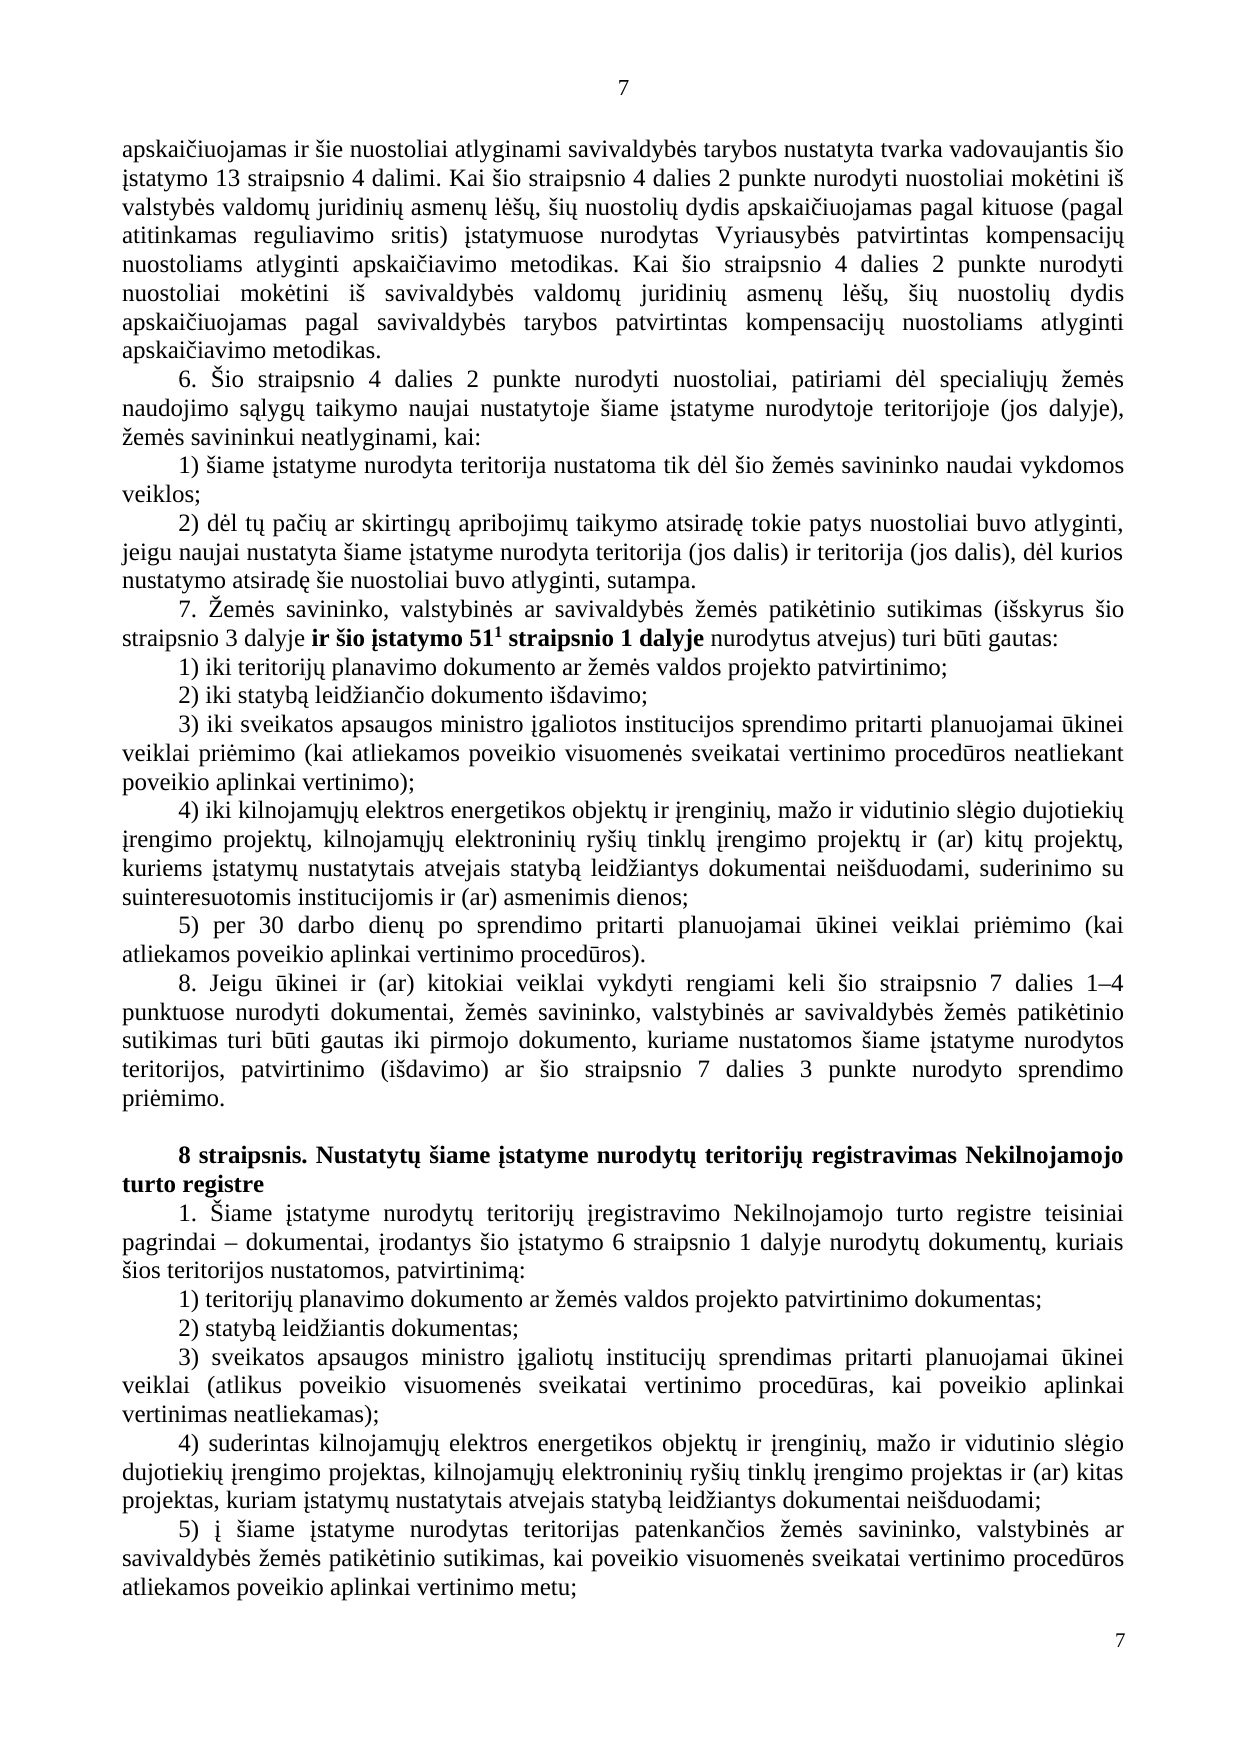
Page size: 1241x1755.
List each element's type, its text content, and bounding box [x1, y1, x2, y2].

text 7. Žemės savininko, valstybinės ar savivaldybės žemės patikėtinio sutikimas (išskyrus šio straipsnio 3 dalyje ir šio įstatymo 511 straipsnio 1 dalyje nurodytus atvejus) turi būti gautas: [122, 594, 1125, 652]
text 6. Šio straipsnio 4 dalies 2 punkte nurodyti nuostoliai, patiriami dėl specialiųjų žemės naudojimo sąlygų taikymo naujai nustatytoje šiame įstatyme nurodytoje teritorijoje (jos dalyje), žemės savininkui neatlyginami, kai: [122, 364, 1125, 451]
text 1) iki teritorijų planavimo dokumento ar žemės valdos projekto patvirtinimo; [122, 652, 1125, 681]
text 3) iki sveikatos apsaugos ministro įgaliotos institucijos sprendimo pritarti planuojamai ūkinei veiklai priėmimo (kai atliekamos poveikio visuomenės sveikatai vertinimo procedūros neatliekant poveikio aplinkai vertinimo); [122, 709, 1125, 796]
text 4) suderintas kilnojamųjų elektros energetikos objektų ir įrenginių, mažo ir vidutinio slėgio dujotiekių įrengimo projektas, kilnojamųjų elektroninių ryšių tinklų įrengimo projektas ir (ar) kitas projektas, kuriam įstatymų nustatytais atvejais statybą leidžiantys dokumentai neišduodami; [122, 1428, 1125, 1514]
text 8. Jeigu ūkinei ir (ar) kitokiai veiklai vykdyti rengiami keli šio straipsnio 7 dalies 1–4 punktuose nurodyti dokumentai, žemės savininko, valstybinės ar savivaldybės žemės patikėtinio sutikimas turi būti gautas iki pirmojo dokumento, kuriame nustatomos šiame įstatyme nurodytos teritorijos, patvirtinimo (išdavimo) ar šio straipsnio 7 dalies 3 punkte nurodyto sprendimo priėmimo. [122, 968, 1125, 1112]
text 1. Šiame įstatyme nurodytų teritorijų įregistravimo Nekilnojamojo turto registre teisiniai pagrindai – dokumentai, įrodantys šio įstatymo 6 straipsnio 1 dalyje nurodytų dokumentų, kuriais šios teritorijos nustatomos, patvirtinimą: [122, 1198, 1125, 1284]
text 4) iki kilnojamųjų elektros energetikos objektų ir įrenginių, mažo ir vidutinio slėgio dujotiekių įrengimo projektų, kilnojamųjų elektroninių ryšių tinklų įrengimo projektų ir (ar) kitų projektų, kuriems įstatymų nustatytais atvejais statybą leidžiantys dokumentai neišduodami, suderinimo su suinteresuotomis institucijomis ir (ar) asmenimis dienos; [122, 796, 1125, 911]
text 3) sveikatos apsaugos ministro įgaliotų institucijų sprendimas pritarti planuojamai ūkinei veiklai (atlikus poveikio visuomenės sveikatai vertinimo procedūras, kai poveikio aplinkai vertinimas neatliekamas); [122, 1342, 1125, 1428]
text apskaičiuojamas ir šie nuostoliai atlyginami savivaldybės tarybos nustatyta tvarka vadovaujantis šio įstatymo 13 straipsnio 4 dalimi. Kai šio straipsnio 4 dalies 2 punkte nurodyti nuostoliai mokėtini iš valstybės valdomų juridinių asmenų lėšų, šių nuostolių dydis apskaičiuojamas pagal kituose (pagal atitinkamas reguliavimo sritis) įstatymuose nurodytas Vyriausybės patvirtintas kompensacijų nuostoliams atlyginti apskaičiavimo metodikas. Kai šio straipsnio 4 dalies 2 punkte nurodyti nuostoliai mokėtini iš savivaldybės valdomų juridinių asmenų lėšų, šių nuostolių dydis apskaičiuojamas pagal savivaldybės tarybos patvirtintas kompensacijų nuostoliams atlyginti apskaičiavimo metodikas. [122, 134, 1125, 364]
text 1) šiame įstatyme nurodyta teritorija nustatoma tik dėl šio žemės savininko naudai vykdomos veiklos; [122, 451, 1125, 508]
text 8 straipsnis. Nustatytų šiame įstatyme nurodytų teritorijų registravimas Nekilnojamojo turto registre [122, 1141, 1125, 1198]
text 1) teritorijų planavimo dokumento ar žemės valdos projekto patvirtinimo dokumentas; [122, 1284, 1125, 1313]
text 2) dėl tų pačių ar skirtingų apribojimų taikymo atsiradę tokie patys nuostoliai buvo atlyginti, jeigu naujai nustatyta šiame įstatyme nurodyta teritorija (jos dalis) ir teritorija (jos dalis), dėl kurios nustatymo atsiradę šie nuostoliai buvo atlyginti, sutampa. [122, 508, 1125, 594]
text 5) per 30 darbo dienų po sprendimo pritarti planuojamai ūkinei veiklai priėmimo (kai atliekamos poveikio aplinkai vertinimo procedūros). [122, 911, 1125, 968]
text 2) statybą leidžiantis dokumentas; [122, 1313, 1125, 1342]
text 5) į šiame įstatyme nurodytas teritorijas patenkančios žemės savininko, valstybinės ar savivaldybės žemės patikėtinio sutikimas, kai poveikio visuomenės sveikatai vertinimo procedūros atliekamos poveikio aplinkai vertinimo metu; [122, 1514, 1125, 1601]
text 2) iki statybą leidžiančio dokumento išdavimo; [122, 681, 1125, 709]
